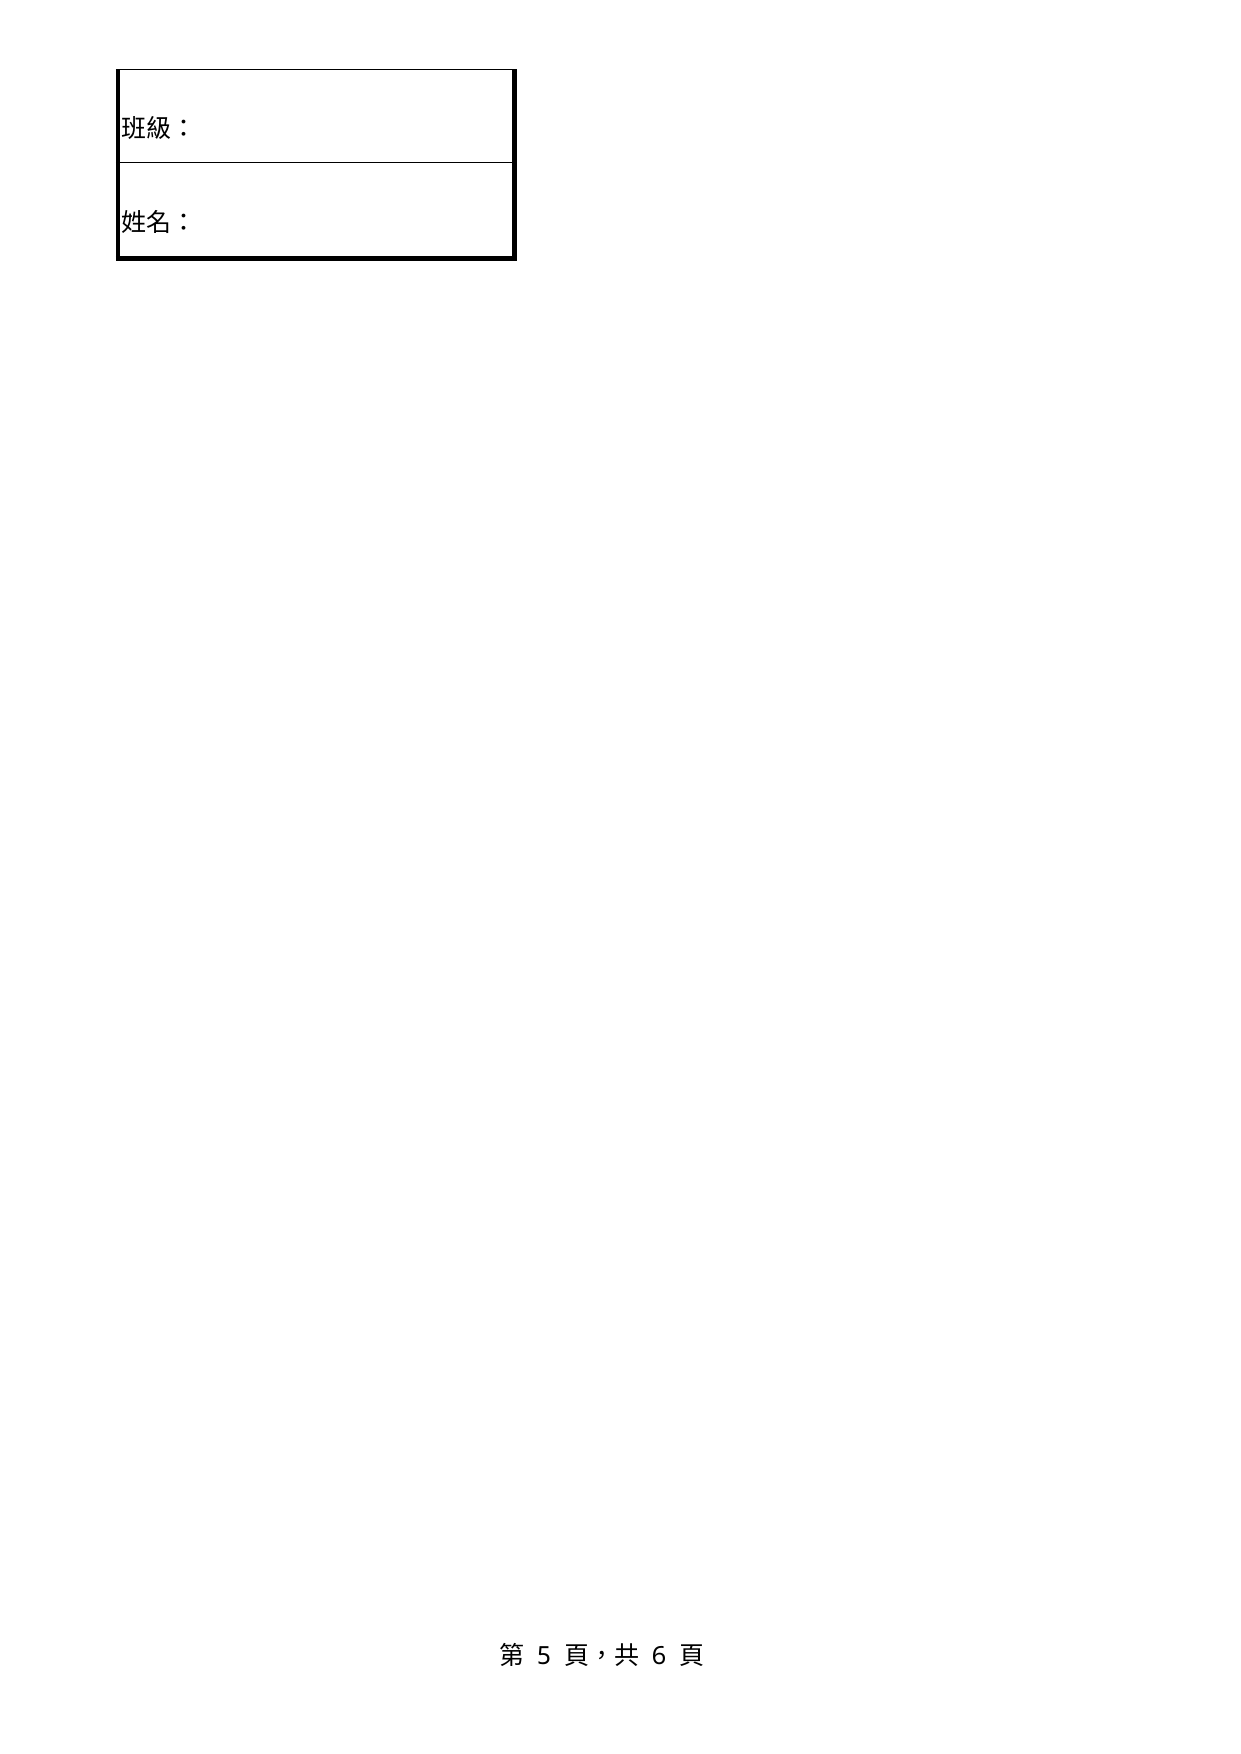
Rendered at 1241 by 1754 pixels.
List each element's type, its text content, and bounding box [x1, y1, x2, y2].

table_cell 姓名： [120, 163, 512, 256]
table_cell 班級： [120, 70, 512, 162]
